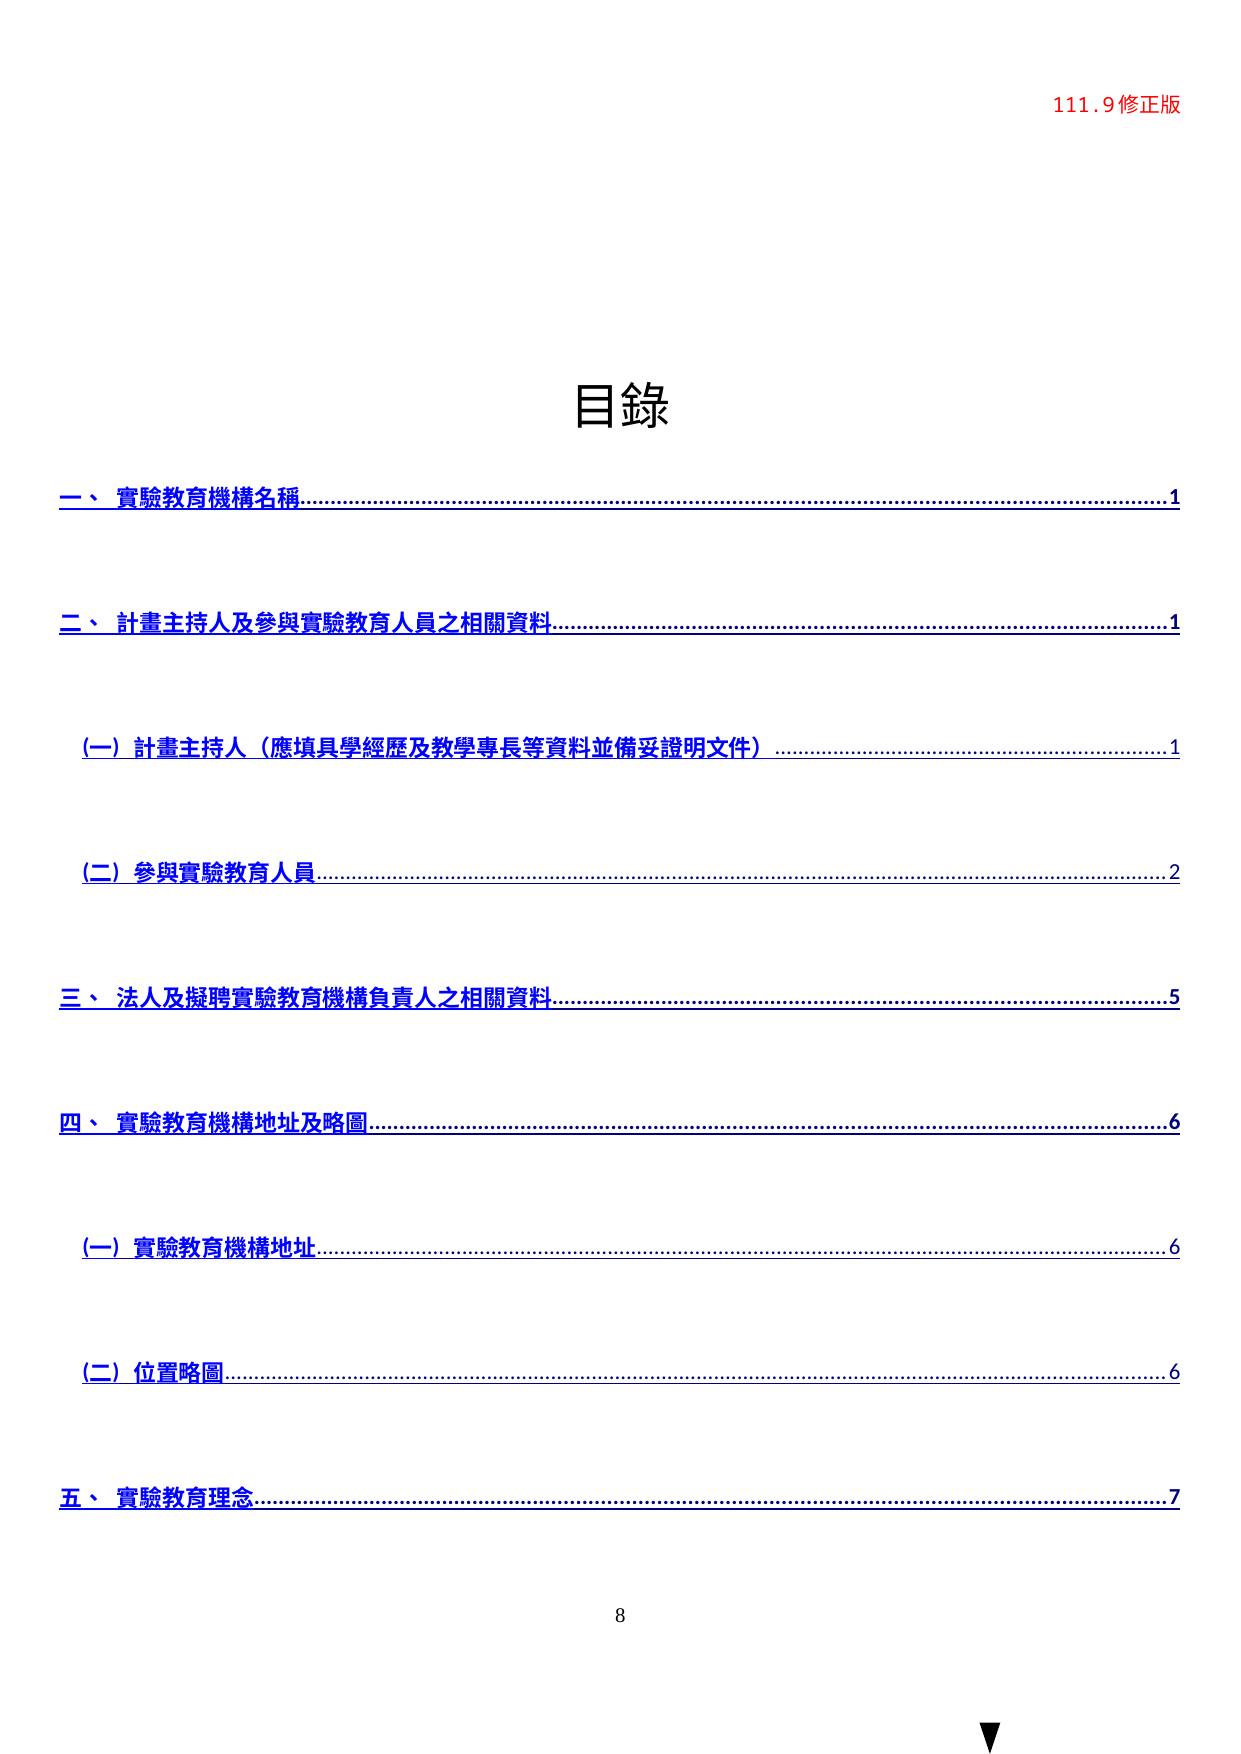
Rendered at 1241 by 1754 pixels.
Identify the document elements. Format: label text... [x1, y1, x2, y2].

text (一) 計畫主持人（應填具學經歷及教學專長等資料並備妥證明文件） 1 [82, 704, 1181, 767]
text 四、 實驗教育機構地址及略圖 6 [59, 1079, 1181, 1142]
text 五、 實驗教育理念 7 [59, 1454, 1181, 1517]
text (二) 參與實驗教育人員 2 [82, 829, 1181, 892]
text 一、 實驗教育機構名稱 1 [59, 454, 1181, 517]
text (二) 位置略圖 6 [82, 1329, 1181, 1392]
text 二、 計畫主持人及參與實驗教育人員之相關資料 1 [59, 579, 1181, 642]
text 三、 法人及擬聘實驗教育機構負責人之相關資料 5 [59, 954, 1181, 1017]
text (一) 實驗教育機構地址 6 [82, 1204, 1181, 1267]
text 目錄 [59, 329, 1181, 454]
